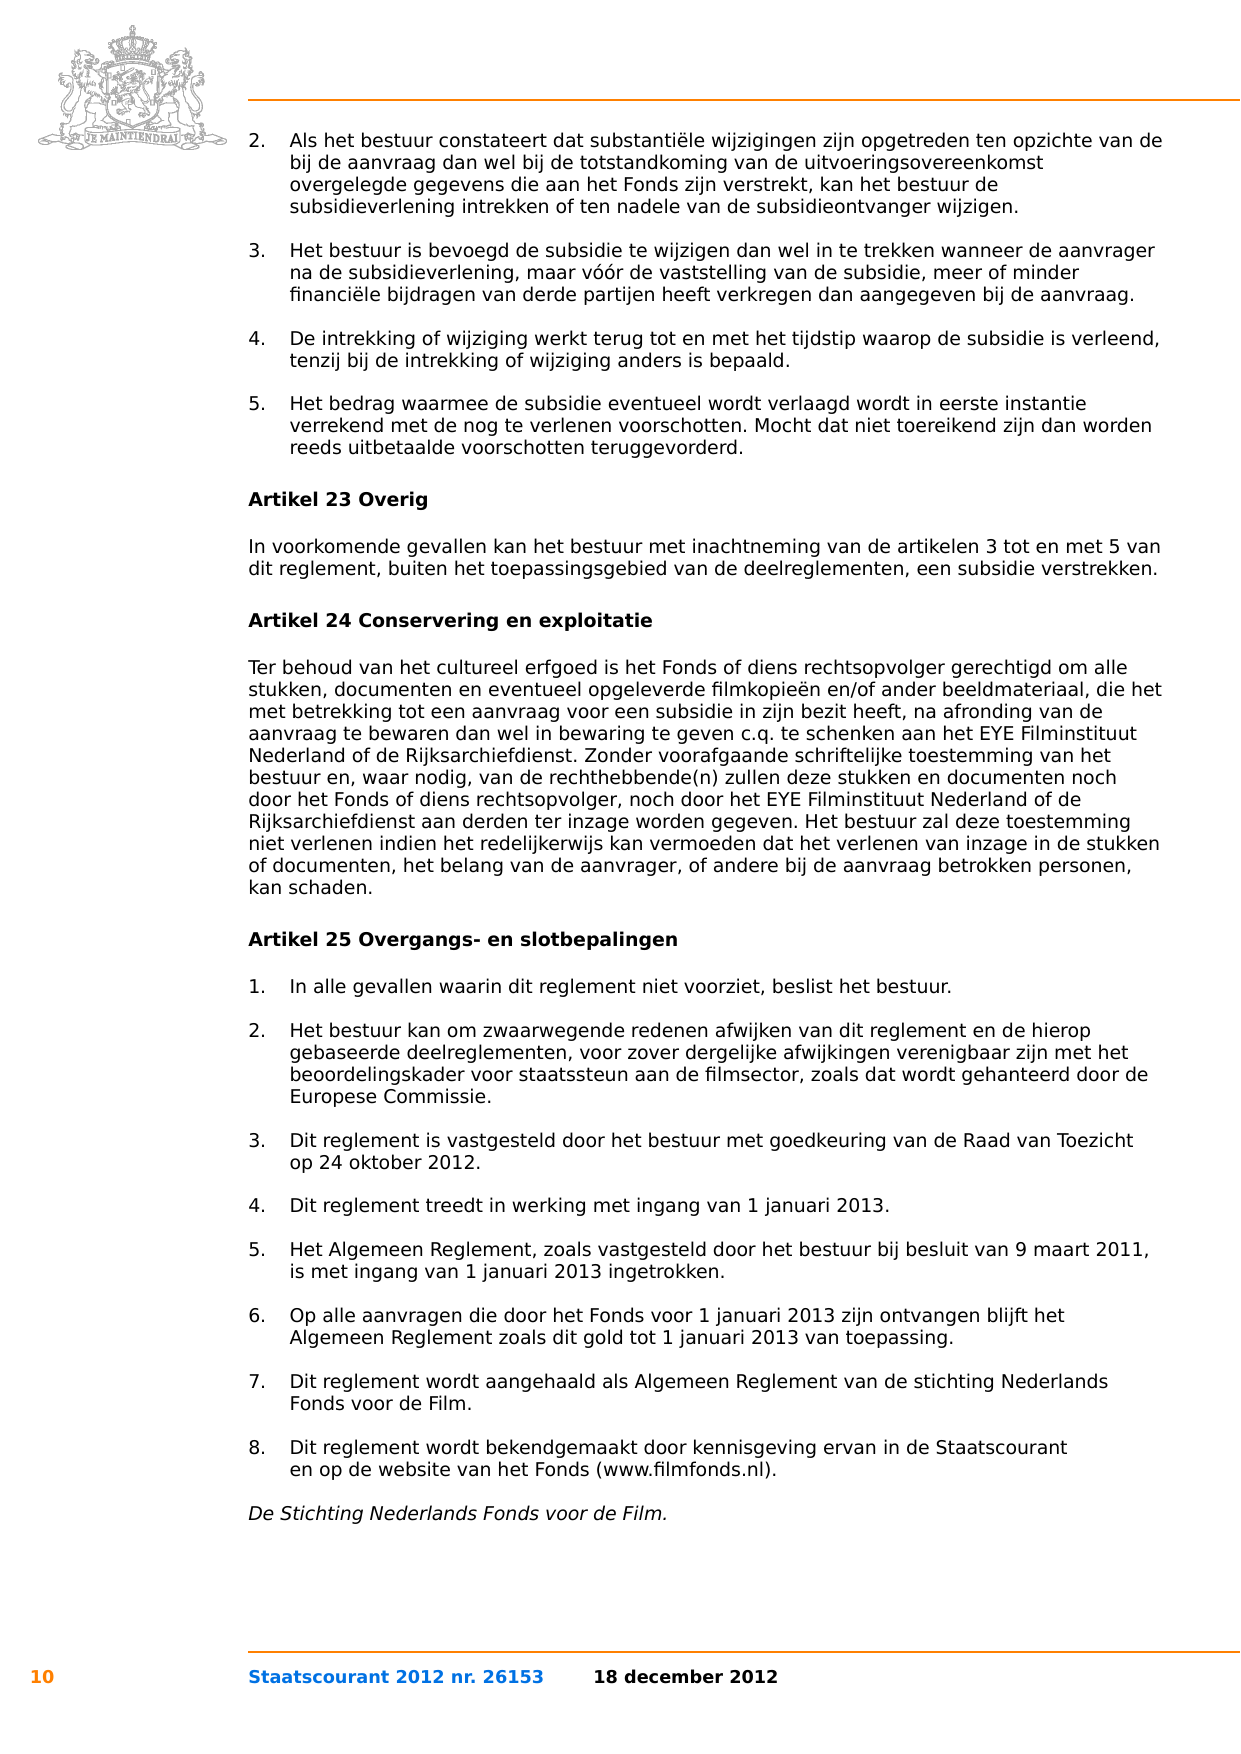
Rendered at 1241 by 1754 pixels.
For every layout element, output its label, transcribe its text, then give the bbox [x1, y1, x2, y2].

text 4. De intrekking of wijziging werkt terug tot en met het tijdstip waarop de subsidie is verleend, tenzij bij de intrekking of wijziging anders is bepaald. [248, 327, 1163, 371]
text 3. Het bestuur is bevoegd de subsidie te wijzigen dan wel in te trekken wanneer de aanvrager na de subsidieverlening, maar vóór de vaststelling van de subsidie, meer of minder financiële bijdragen van derde partijen heeft verkregen dan aangegeven bij de aanvraag. [248, 240, 1163, 306]
subtitle Artikel 25 Overgangs- en slotbepalingen [248, 929, 1163, 951]
text 7. Dit reglement wordt aangehaald als Algemeen Reglement van de stichting Nederlands Fonds voor de Film. [248, 1371, 1163, 1415]
text 5. Het Algemeen Reglement, zoals vastgesteld door het bestuur bij besluit van 9 maart 2011, is met ingang van 1 januari 2013 ingetrokken. [248, 1239, 1163, 1283]
text 8. Dit reglement wordt bekendgemaakt door kennisgeving ervan in de Staatscourant [248, 1437, 1163, 1459]
text 5. Het bedrag waarmee de subsidie eventueel wordt verlaagd wordt in eerste instantie verrekend met de nog te verlenen voorschotten. Mocht dat niet toereikend zijn dan worden reeds uitbetaalde voorschotten teruggevorderd. [248, 393, 1163, 459]
text 4. Dit reglement treedt in werking met ingang van 1 januari 2013. [248, 1195, 1163, 1217]
text 1. In alle gevallen waarin dit reglement niet voorziet, beslist het bestuur. [248, 976, 1163, 998]
text 2. Het bestuur kan om zwaarwegende redenen afwijken van dit reglement en de hierop gebaseerde deelreglementen, voor zover dergelijke afwijkingen verenigbaar zijn met het beoordelingskader voor staatssteun aan de filmsector, zoals dat wordt gehanteerd door de Europese Commissie. [248, 1020, 1163, 1108]
text 2. Als het bestuur constateert dat substantiële wijzigingen zijn opgetreden ten opzichte van de bij de aanvraag dan wel bij de totstandkoming van de uitvoeringsovereenkomst overgelegde gegevens die aan het Fonds zijn verstrekt, kan het bestuur de subsidieverlening intrekken of ten nadele van de subsidieontvanger wijzigen. [248, 130, 1163, 218]
picture [38, 25, 227, 150]
text Ter behoud van het cultureel erfgoed is het Fonds of diens rechtsopvolger gerechtigd om alle stukken, documenten en eventueel opgeleverde filmkopieën en/of ander beeldmateriaal, die het met betrekking tot een aanvraag voor een subsidie in zijn bezit heeft, na afronding van de aanvraag te bewaren dan wel in bewaring te geven c.q. te schenken aan het EYE Filminstituut Nederland of de Rijksarchiefdienst. Zonder voorafgaande schriftelijke toestemming van het bestuur en, waar nodig, van de rechthebbende(n) zullen deze stukken en documenten noch door het Fonds of diens rechtsopvolger, noch door het EYE Filminstituut Nederland of de Rijksarchiefdienst aan derden ter inzage worden gegeven. Het bestuur zal deze toestemming niet verlenen indien het redelijkerwijs kan vermoeden dat het verlenen van inzage in de stukken of documenten, het belang van de aanvrager, of andere bij de aanvraag betrokken personen, kan schaden. [248, 657, 1163, 899]
subtitle Artikel 24 Conservering en exploitatie [248, 610, 1163, 632]
text 3. Dit reglement is vastgesteld door het bestuur met goedkeuring van de Raad van Toezicht op 24 oktober 2012. [248, 1129, 1163, 1173]
text De Stichting Nederlands Fonds voor de Film. [248, 1503, 1163, 1524]
text en op de website van het Fonds (www.filmfonds.nl). [289, 1459, 1163, 1481]
subtitle Artikel 23 Overig [248, 489, 1163, 511]
text 6. Op alle aanvragen die door het Fonds voor 1 januari 2013 zijn ontvangen blijft het Algemeen Reglement zoals dit gold tot 1 januari 2013 van toepassing. [248, 1305, 1163, 1349]
text In voorkomende gevallen kan het bestuur met inachtneming van de artikelen 3 tot en met 5 van dit reglement, buiten het toepassingsgebied van de deelreglementen, een subsidie verstrekken. [248, 536, 1163, 580]
